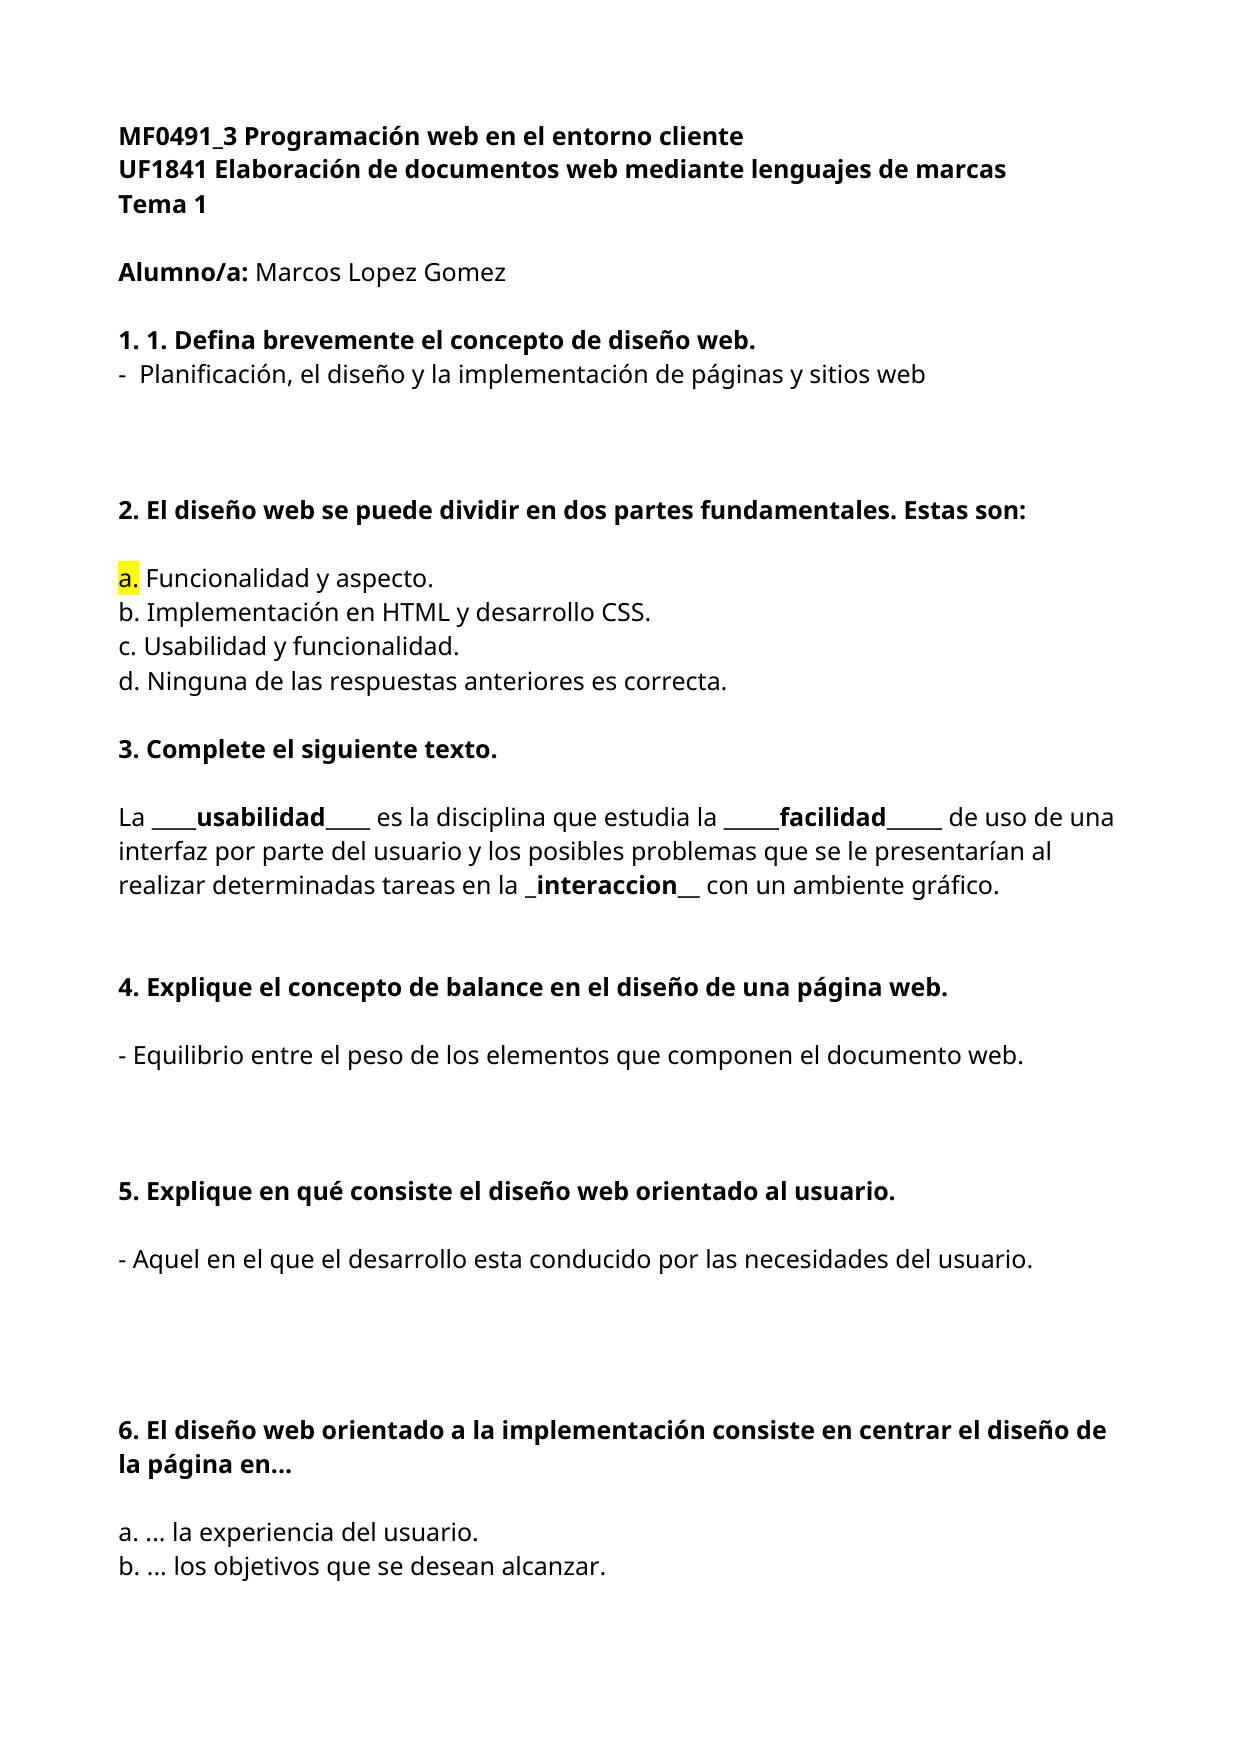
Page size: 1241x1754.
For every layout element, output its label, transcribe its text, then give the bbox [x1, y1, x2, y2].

text La ____usabilidad____ es la disciplina que estudia la _____facilidad_____ de uso de una interfaz por parte del usuario y los posibles problemas que se le presentarían al realizar determinadas tareas en la _interaccion__ con un ambiente gráfico. [118, 799, 1122, 902]
text 6. El diseño web orientado a la implementación consiste en centrar el diseño de la página en... [118, 1412, 1122, 1481]
text 1. 1. Defina brevemente el concepto de diseño web. [118, 322, 1122, 357]
text UF1841 Elaboración de documentos web mediante lenguajes de marcas [118, 152, 1122, 186]
text MF0491_3 Programación web en el entorno cliente [118, 118, 1122, 152]
text a. ... la experiencia del usuario. [118, 1515, 1122, 1549]
text a. Funcionalidad y aspecto. [118, 561, 1122, 595]
text Tema 1 [118, 186, 1122, 220]
text 2. El diseño web se puede dividir en dos partes fundamentales. Estas son: [118, 493, 1122, 527]
text - Planificación, el diseño y la implementación de páginas y sitios web [118, 357, 1122, 391]
text - Aquel en el que el desarrollo esta conducido por las necesidades del usuario. [118, 1242, 1122, 1276]
text d. Ninguna de las respuestas anteriores es correcta. [118, 663, 1122, 697]
text - Equilibrio entre el peso de los elementos que componen el documento web. [118, 1038, 1122, 1072]
text b. ... los objetivos que se desean alcanzar. [118, 1549, 1122, 1583]
text b. Implementación en HTML y desarrollo CSS. [118, 595, 1122, 629]
text 5. Explique en qué consiste el diseño web orientado al usuario. [118, 1174, 1122, 1208]
text 3. Complete el siguiente texto. [118, 731, 1122, 765]
text Alumno/a: Marcos Lopez Gomez [118, 254, 1122, 288]
text 4. Explique el concepto de balance en el diseño de una página web. [118, 970, 1122, 1004]
text c. Usabilidad y funcionalidad. [118, 629, 1122, 663]
